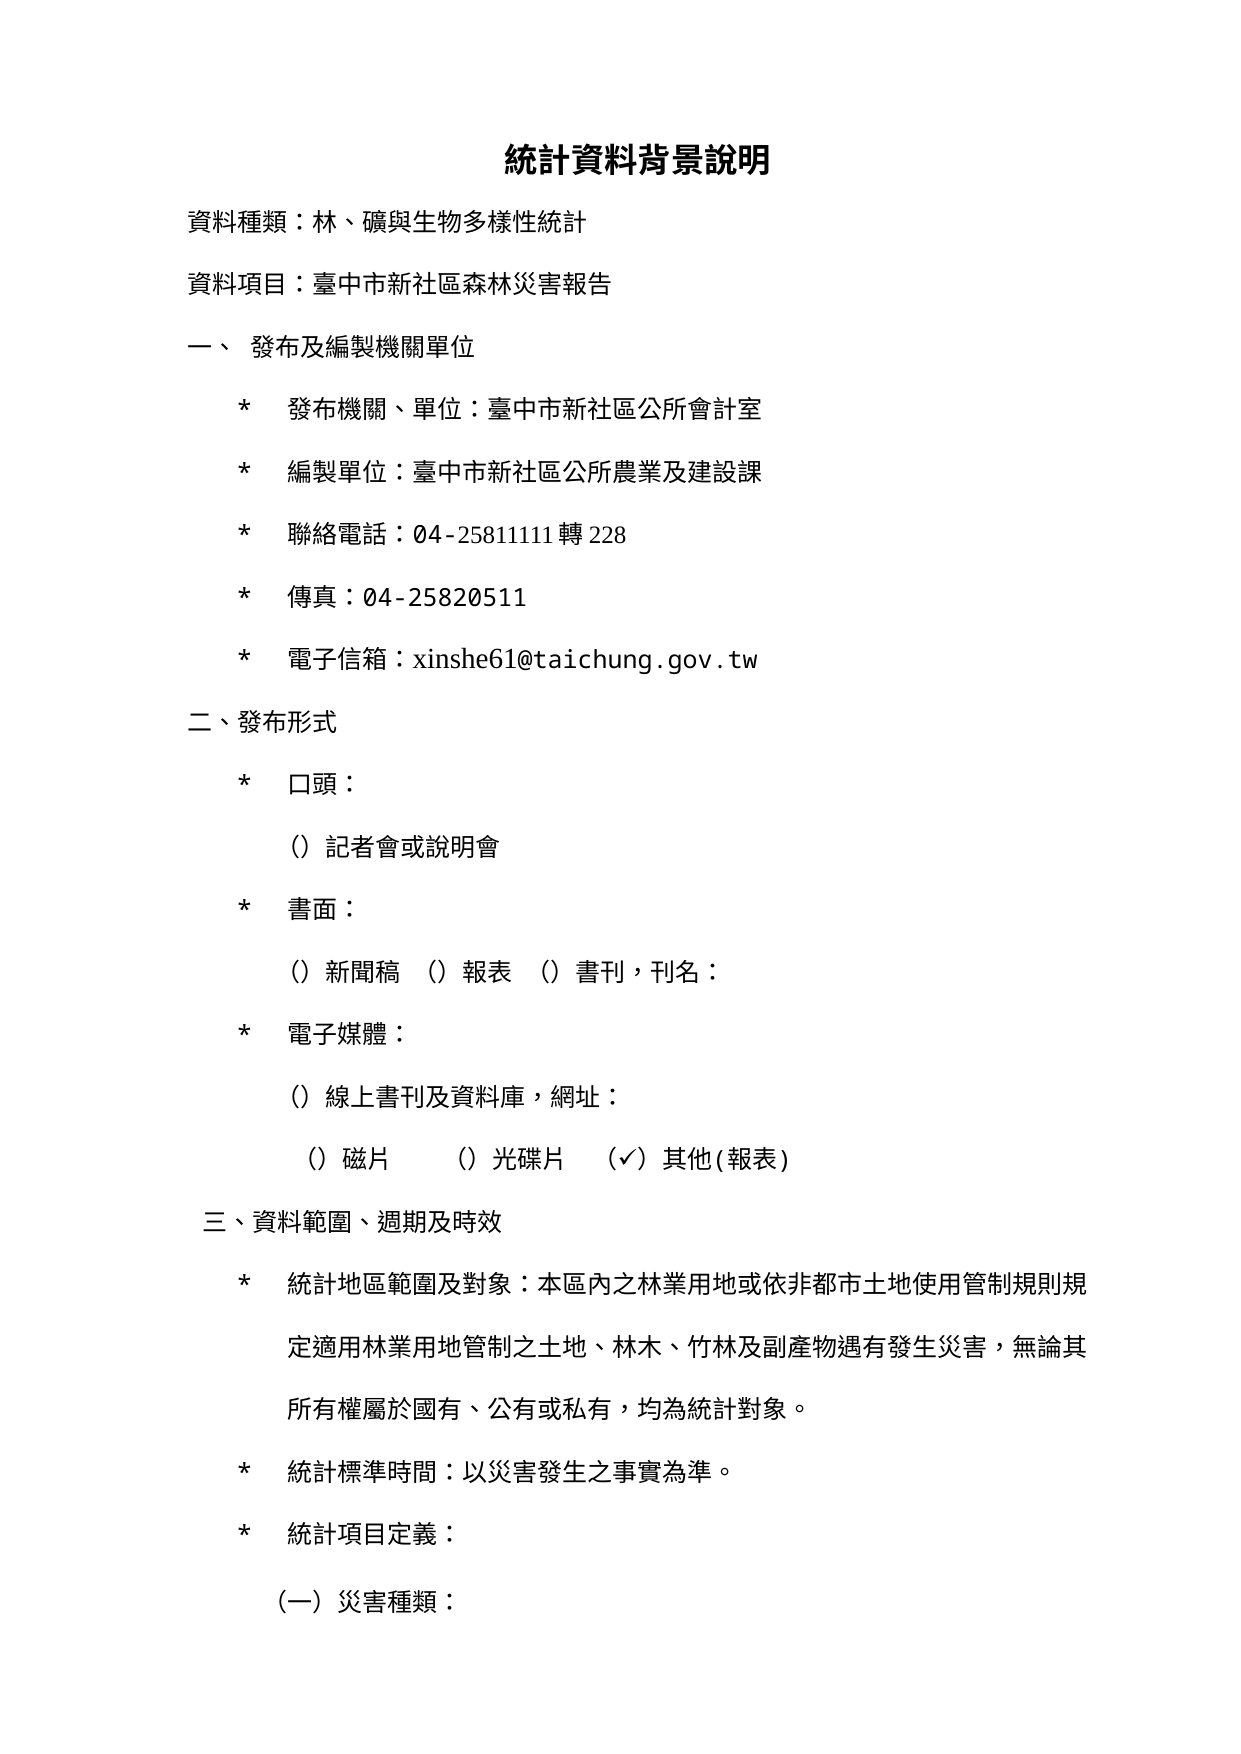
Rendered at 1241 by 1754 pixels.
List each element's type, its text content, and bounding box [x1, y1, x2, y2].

text （）新聞稿 （）報表 （）書刊，刊名： [187, 929, 1087, 991]
list 統計標準時間：以災害發生之事實為準。 [237, 1429, 1087, 1491]
list 傳真：04-25820511 [237, 554, 1087, 616]
text 二、發布形式 [187, 679, 1087, 741]
list 聯絡電話：04-25811111轉228 [237, 491, 1087, 554]
text （一）災害種類： [262, 1559, 1087, 1622]
list 口頭： [237, 741, 1087, 804]
text 資料項目：臺中市新社區森林災害報告 [187, 241, 1087, 304]
text 一、 發布及編製機關單位 [187, 304, 1087, 366]
list 編製單位：臺中市新社區公所農業及建設課 [237, 429, 1087, 491]
text （）磁片 （）光碟片 （）其他(報表) [187, 1116, 1087, 1179]
list 統計項目定義： [237, 1491, 1087, 1554]
list 發布機關、單位：臺中市新社區公所會計室 [237, 366, 1087, 429]
text （）線上書刊及資料庫，網址： [250, 1054, 1087, 1116]
list 統計地區範圍及對象：本區內之林業用地或依非都市土地使用管制規則規定適用林業用地管制之土地、林木、竹林及副產物遇有發生災害，無論其所有權屬於國有、公有或私有，均為統計對象。 [237, 1241, 1087, 1429]
list 書面： [237, 866, 1087, 929]
list 電子媒體： [237, 991, 1087, 1054]
text （）記者會或說明會 [187, 804, 1087, 866]
text 三、資料範圍、週期及時效 [187, 1179, 1087, 1241]
text 資料種類：林、礦與生物多樣性統計 [187, 179, 1087, 241]
text 統計資料背景說明 [187, 116, 1087, 179]
list 電子信箱：xinshe61@taichung.gov.tw [237, 616, 1087, 679]
